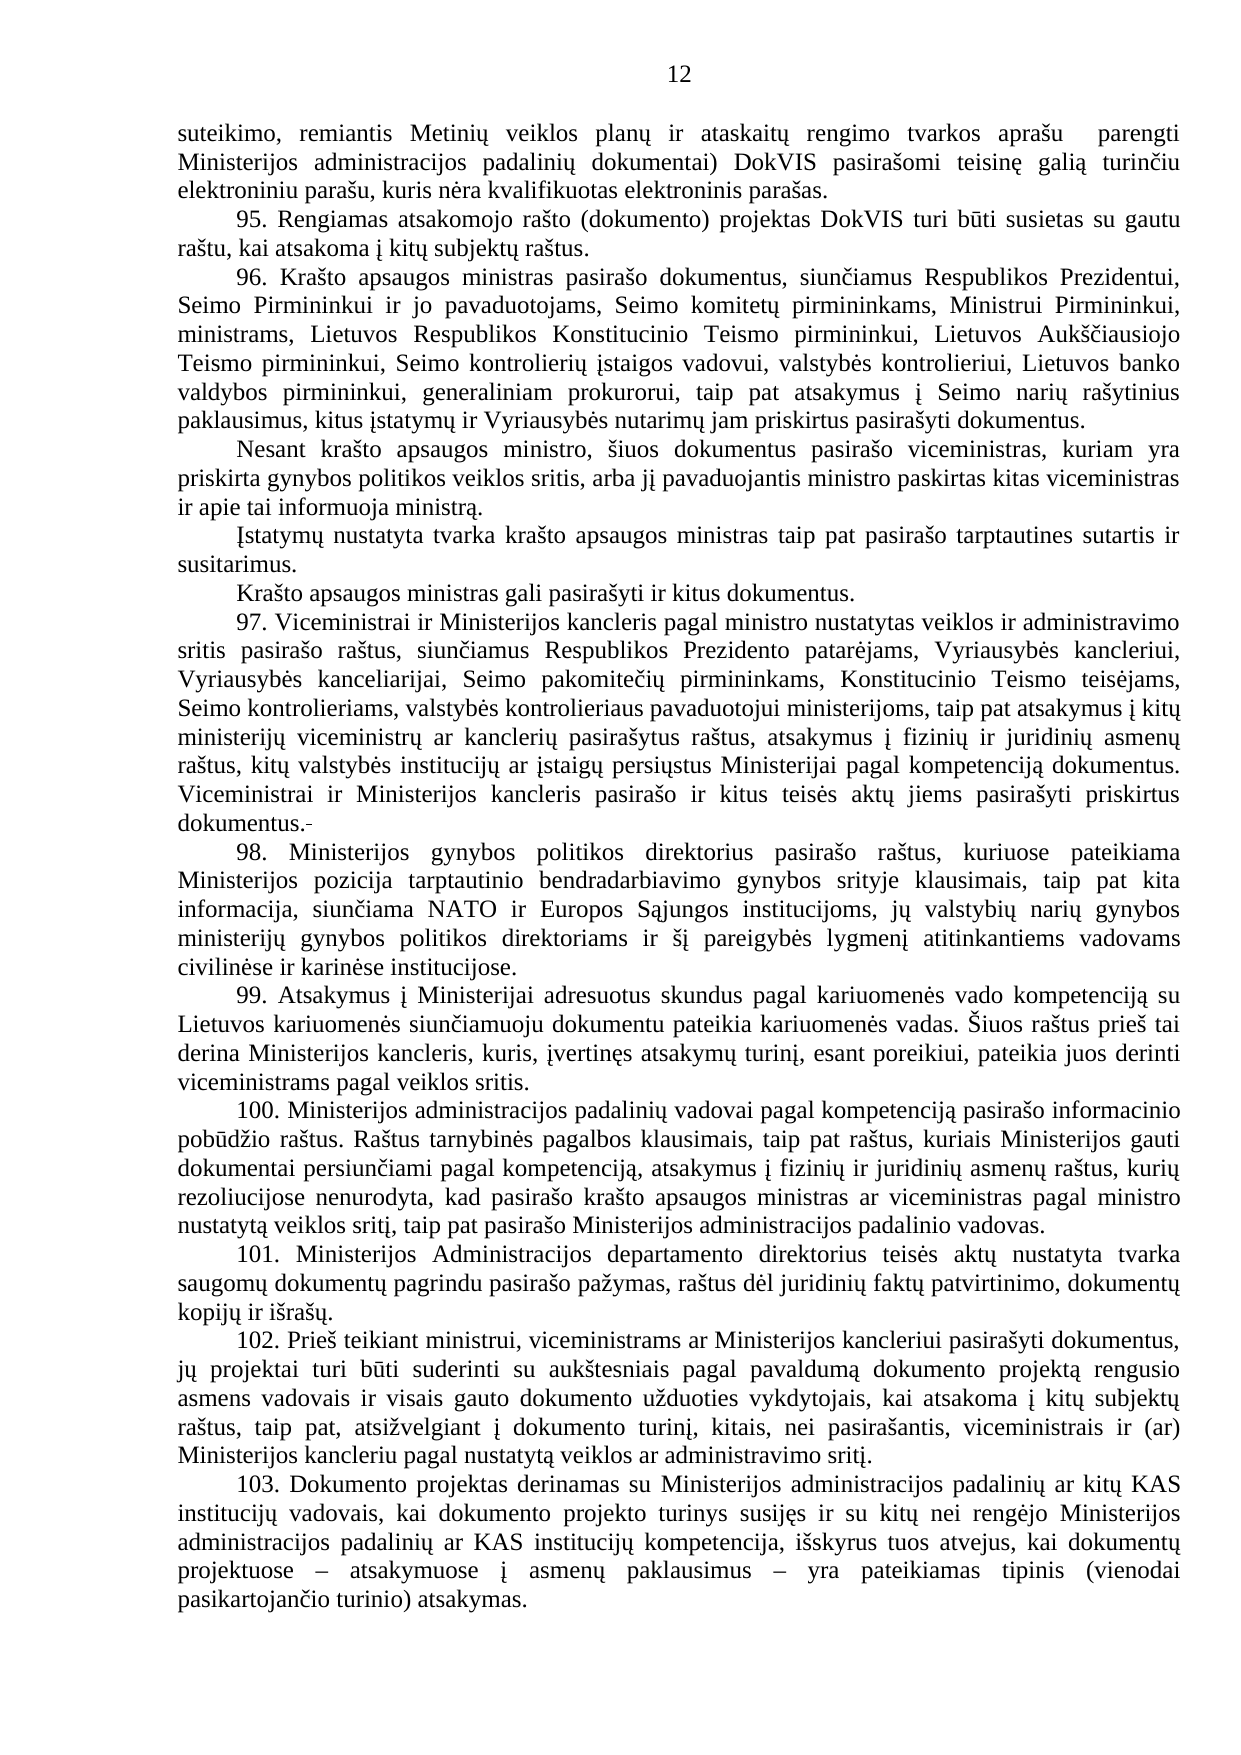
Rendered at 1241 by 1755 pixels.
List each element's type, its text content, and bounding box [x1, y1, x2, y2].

text Nesant krašto apsaugos ministro, šiuos dokumentus pasirašo viceministras, kuriam yra priskirta gynybos politikos veiklos sritis, arba jį pavaduojantis ministro paskirtas kitas viceministras ir apie tai informuoja ministrą. [177, 434, 1181, 521]
text 98. Ministerijos gynybos politikos direktorius pasirašo raštus, kuriuose pateikiama Ministerijos pozicija tarptautinio bendradarbiavimo gynybos srityje klausimais, taip pat kita informacija, siunčiama NATO ir Europos Sąjungos institucijoms, jų valstybių narių gynybos ministerijų gynybos politikos direktoriams ir šį pareigybės lygmenį atitinkantiems vadovams civilinėse ir karinėse institucijose. [177, 837, 1181, 981]
text 96. Krašto apsaugos ministras pasirašo dokumentus, siunčiamus Respublikos Prezidentui, Seimo Pirmininkui ir jo pavaduotojams, Seimo komitetų pirmininkams, Ministrui Pirmininkui, ministrams, Lietuvos Respublikos Konstitucinio Teismo pirmininkui, Lietuvos Aukščiausiojo Teismo pirmininkui, Seimo kontrolierių įstaigos vadovui, valstybės kontrolieriui, Lietuvos banko valdybos pirmininkui, generaliniam prokurorui, taip pat atsakymus į Seimo narių rašytinius paklausimus, kitus įstatymų ir Vyriausybės nutarimų jam priskirtus pasirašyti dokumentus. [177, 262, 1181, 434]
text 103. Dokumento projektas derinamas su Ministerijos administracijos padalinių ar kitų KAS institucijų vadovais, kai dokumento projekto turinys susijęs ir su kitų nei rengėjo Ministerijos administracijos padalinių ar KAS institucijų kompetencija, išskyrus tuos atvejus, kai dokumentų projektuose – atsakymuose į asmenų paklausimus – yra pateikiamas tipinis (vienodai pasikartojančio turinio) atsakymas. [177, 1469, 1181, 1613]
text 99. Atsakymus į Ministerijai adresuotus skundus pagal kariuomenės vado kompetenciją su Lietuvos kariuomenės siunčiamuoju dokumentu pateikia kariuomenės vadas. Šiuos raštus prieš tai derina Ministerijos kancleris, kuris, įvertinęs atsakymų turinį, esant poreikiui, pateikia juos derinti viceministrams pagal veiklos sritis. [177, 981, 1181, 1096]
text 101. Ministerijos Administracijos departamento direktorius teisės aktų nustatyta tvarka saugomų dokumentų pagrindu pasirašo pažymas, raštus dėl juridinių faktų patvirtinimo, dokumentų kopijų ir išrašų. [177, 1239, 1181, 1326]
text 100. Ministerijos administracijos padalinių vadovai pagal kompetenciją pasirašo informacinio pobūdžio raštus. Raštus tarnybinės pagalbos klausimais, taip pat raštus, kuriais Ministerijos gauti dokumentai persiunčiami pagal kompetenciją, atsakymus į fizinių ir juridinių asmenų raštus, kurių rezoliucijose nenurodyta, kad pasirašo krašto apsaugos ministras ar viceministras pagal ministro nustatytą veiklos sritį, taip pat pasirašo Ministerijos administracijos padalinio vadovas. [177, 1096, 1181, 1239]
text Krašto apsaugos ministras gali pasirašyti ir kitus dokumentus. [177, 578, 1181, 607]
text 102. Prieš teikiant ministrui, viceministrams ar Ministerijos kancleriui pasirašyti dokumentus, jų projektai turi būti suderinti su aukštesniais pagal pavaldumą dokumento projektą rengusio asmens vadovais ir visais gauto dokumento užduoties vykdytojais, kai atsakoma į kitų subjektų raštus, taip pat, atsižvelgiant į dokumento turinį, kitais, nei pasirašantis, viceministrais ir (ar) Ministerijos kancleriu pagal nustatytą veiklos ar administravimo sritį. [177, 1326, 1181, 1469]
text 95. Rengiamas atsakomojo rašto (dokumento) projektas DokVIS turi būti susietas su gautu raštu, kai atsakoma į kitų subjektų raštus. [177, 204, 1181, 262]
text Įstatymų nustatyta tvarka krašto apsaugos ministras taip pat pasirašo tarptautines sutartis ir susitarimus. [177, 521, 1181, 578]
text suteikimo, remiantis Metinių veiklos planų ir ataskaitų rengimo tvarkos aprašu parengti Ministerijos administracijos padalinių dokumentai) DokVIS pasirašomi teisinę galią turinčiu elektroniniu parašu, kuris nėra kvalifikuotas elektroninis parašas. [177, 118, 1181, 204]
text 97. Viceministrai ir Ministerijos kancleris pagal ministro nustatytas veiklos ir administravimo sritis pasirašo raštus, siunčiamus Respublikos Prezidento patarėjams, Vyriausybės kancleriui, Vyriausybės kanceliarijai, Seimo pakomitečių pirmininkams, Konstitucinio Teismo teisėjams, Seimo kontrolieriams, valstybės kontrolieriaus pavaduotojui ministerijoms, taip pat atsakymus į kitų ministerijų viceministrų ar kanclerių pasirašytus raštus, atsakymus į fizinių ir juridinių asmenų raštus, kitų valstybės institucijų ar įstaigų persiųstus Ministerijai pagal kompetenciją dokumentus. Viceministrai ir Ministerijos kancleris pasirašo ir kitus teisės aktų jiems pasirašyti priskirtus dokumentus. [177, 607, 1181, 837]
